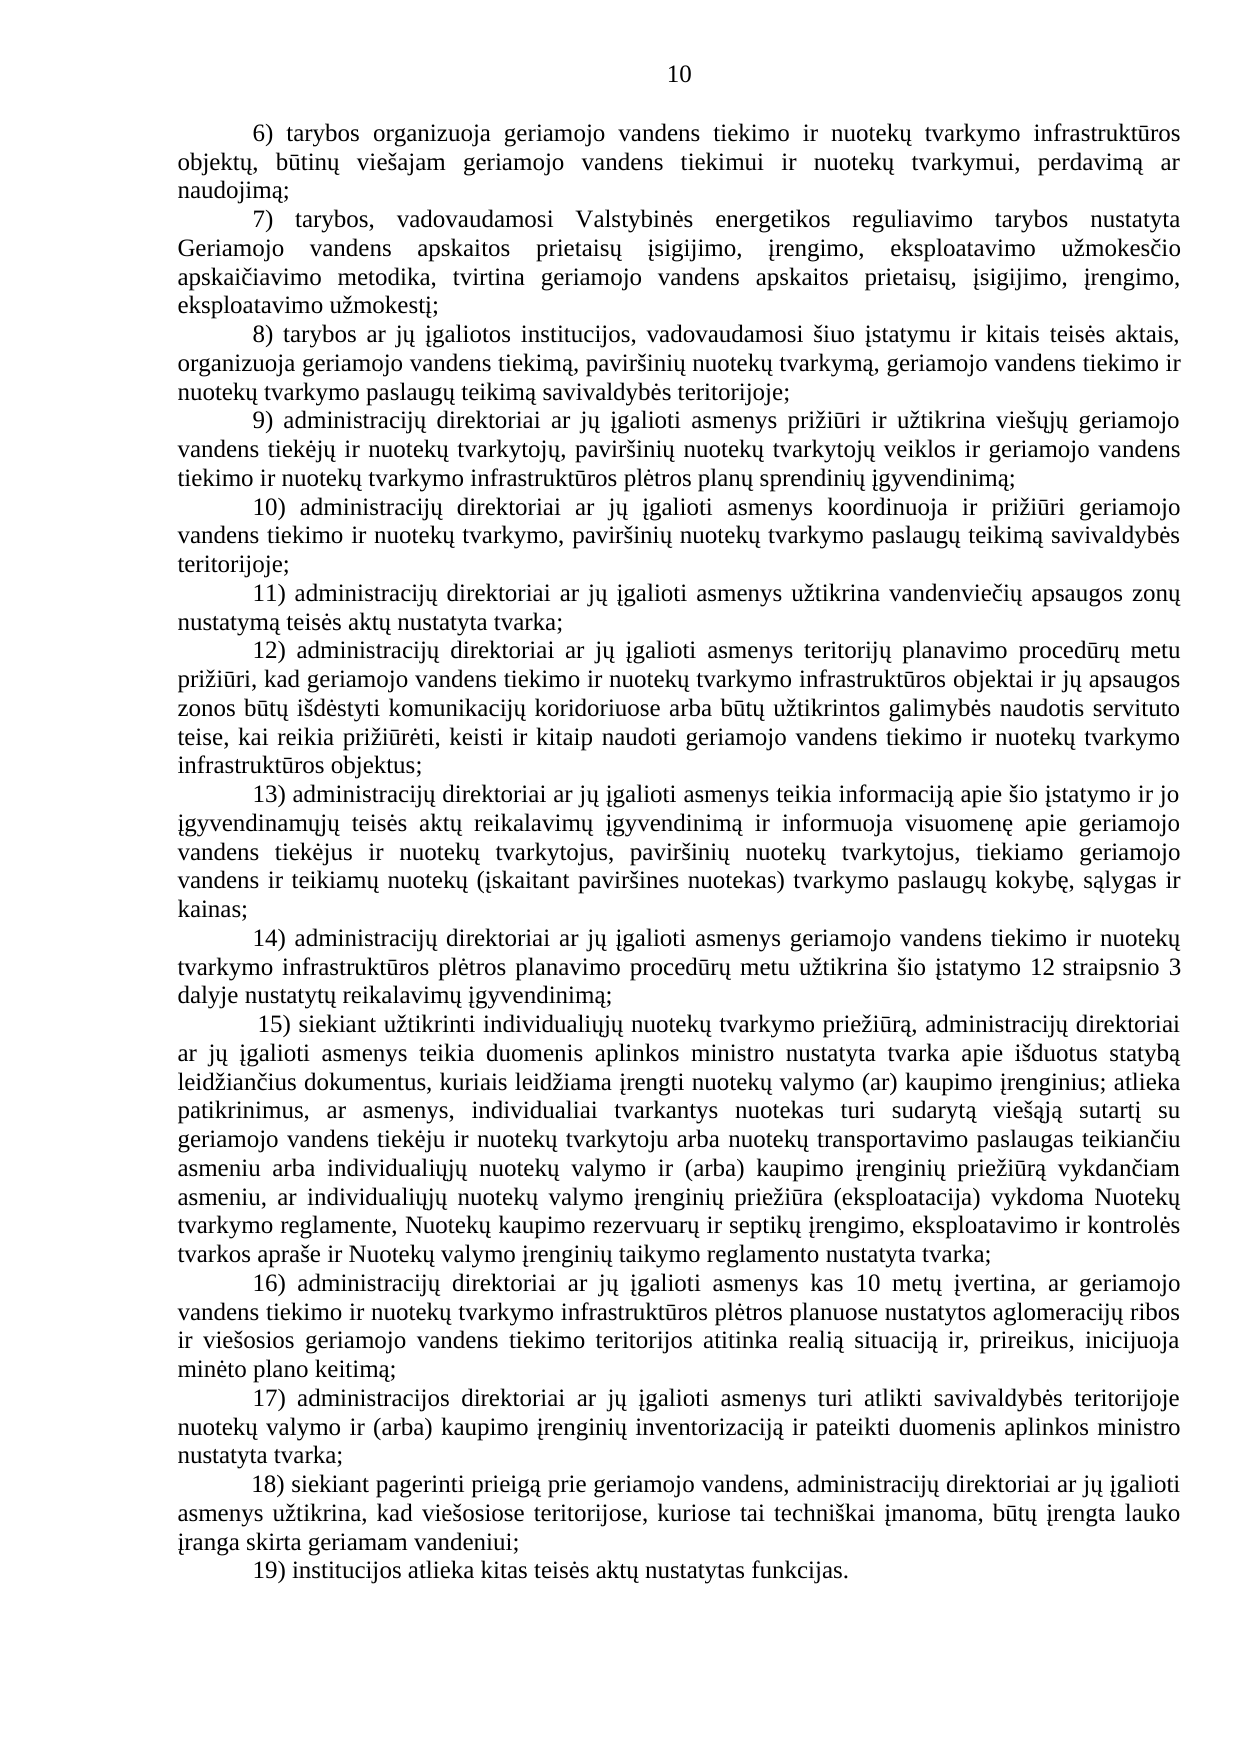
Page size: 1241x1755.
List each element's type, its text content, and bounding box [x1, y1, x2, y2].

text 13) administracijų direktoriai ar jų įgalioti asmenys teikia informaciją apie šio įstatymo ir jo įgyvendinamųjų teisės aktų reikalavimų įgyvendinimą ir informuoja visuomenę apie geriamojo vandens tiekėjus ir nuotekų tvarkytojus, paviršinių nuotekų tvarkytojus, tiekiamo geriamojo vandens ir teikiamų nuotekų (įskaitant paviršines nuotekas) tvarkymo paslaugų kokybę, sąlygas ir kainas; [177, 779, 1181, 923]
text 17) administracijos direktoriai ar jų įgalioti asmenys turi atlikti savivaldybės teritorijoje nuotekų valymo ir (arba) kaupimo įrenginių inventorizaciją ir pateikti duomenis aplinkos ministro nustatyta tvarka; [177, 1383, 1181, 1469]
text 8) tarybos ar jų įgaliotos institucijos, vadovaudamosi šiuo įstatymu ir kitais teisės aktais, organizuoja geriamojo vandens tiekimą, paviršinių nuotekų tvarkymą, geriamojo vandens tiekimo ir nuotekų tvarkymo paslaugų teikimą savivaldybės teritorijoje; [177, 319, 1181, 406]
text 11) administracijų direktoriai ar jų įgalioti asmenys užtikrina vandenviečių apsaugos zonų nustatymą teisės aktų nustatyta tvarka; [177, 578, 1181, 636]
text 14) administracijų direktoriai ar jų įgalioti asmenys geriamojo vandens tiekimo ir nuotekų tvarkymo infrastruktūros plėtros planavimo procedūrų metu užtikrina šio įstatymo 12 straipsnio 3 dalyje nustatytų reikalavimų įgyvendinimą; [177, 923, 1181, 1009]
text 18) siekiant pagerinti prieigą prie geriamojo vandens, administracijų direktoriai ar jų įgalioti asmenys užtikrina, kad viešosiose teritorijose, kuriose tai techniškai įmanoma, būtų įrengta lauko įranga skirta geriamam vandeniui; [177, 1469, 1181, 1556]
text 19) institucijos atlieka kitas teisės aktų nustatytas funkcijas. [177, 1556, 1181, 1584]
text 15) siekiant užtikrinti individualiųjų nuotekų tvarkymo priežiūrą, administracijų direktoriai ar jų įgalioti asmenys teikia duomenis aplinkos ministro nustatyta tvarka apie išduotus statybą leidžiančius dokumentus, kuriais leidžiama įrengti nuotekų valymo (ar) kaupimo įrenginius; atlieka patikrinimus, ar asmenys, individualiai tvarkantys nuotekas turi sudarytą viešąją sutartį su geriamojo vandens tiekėju ir nuotekų tvarkytoju arba nuotekų transportavimo paslaugas teikiančiu asmeniu arba individualiųjų nuotekų valymo ir (arba) kaupimo įrenginių priežiūrą vykdančiam asmeniu, ar individualiųjų nuotekų valymo įrenginių priežiūra (eksploatacija) vykdoma Nuotekų tvarkymo reglamente, Nuotekų kaupimo rezervuarų ir septikų įrengimo, eksploatavimo ir kontrolės tvarkos apraše ir Nuotekų valymo įrenginių taikymo reglamento nustatyta tvarka; [177, 1009, 1181, 1268]
text 16) administracijų direktoriai ar jų įgalioti asmenys kas 10 metų įvertina, ar geriamojo vandens tiekimo ir nuotekų tvarkymo infrastruktūros plėtros planuose nustatytos aglomeracijų ribos ir viešosios geriamojo vandens tiekimo teritorijos atitinka realią situaciją ir, prireikus, inicijuoja minėto plano keitimą; [177, 1268, 1181, 1383]
text 9) administracijų direktoriai ar jų įgalioti asmenys prižiūri ir užtikrina viešųjų geriamojo vandens tiekėjų ir nuotekų tvarkytojų, paviršinių nuotekų tvarkytojų veiklos ir geriamojo vandens tiekimo ir nuotekų tvarkymo infrastruktūros plėtros planų sprendinių įgyvendinimą; [177, 406, 1181, 492]
text 12) administracijų direktoriai ar jų įgalioti asmenys teritorijų planavimo procedūrų metu prižiūri, kad geriamojo vandens tiekimo ir nuotekų tvarkymo infrastruktūros objektai ir jų apsaugos zonos būtų išdėstyti komunikacijų koridoriuose arba būtų užtikrintos galimybės naudotis servituto teise, kai reikia prižiūrėti, keisti ir kitaip naudoti geriamojo vandens tiekimo ir nuotekų tvarkymo infrastruktūros objektus; [177, 636, 1181, 779]
text 7) tarybos, vadovaudamosi Valstybinės energetikos reguliavimo tarybos nustatyta Geriamojo vandens apskaitos prietaisų įsigijimo, įrengimo, eksploatavimo užmokesčio apskaičiavimo metodika, tvirtina geriamojo vandens apskaitos prietaisų, įsigijimo, įrengimo, eksploatavimo užmokestį; [177, 204, 1181, 319]
text 6) tarybos organizuoja geriamojo vandens tiekimo ir nuotekų tvarkymo infrastruktūros objektų, būtinų viešajam geriamojo vandens tiekimui ir nuotekų tvarkymui, perdavimą ar naudojimą; [177, 118, 1181, 204]
text 10) administracijų direktoriai ar jų įgalioti asmenys koordinuoja ir prižiūri geriamojo vandens tiekimo ir nuotekų tvarkymo, paviršinių nuotekų tvarkymo paslaugų teikimą savivaldybės teritorijoje; [177, 492, 1181, 578]
